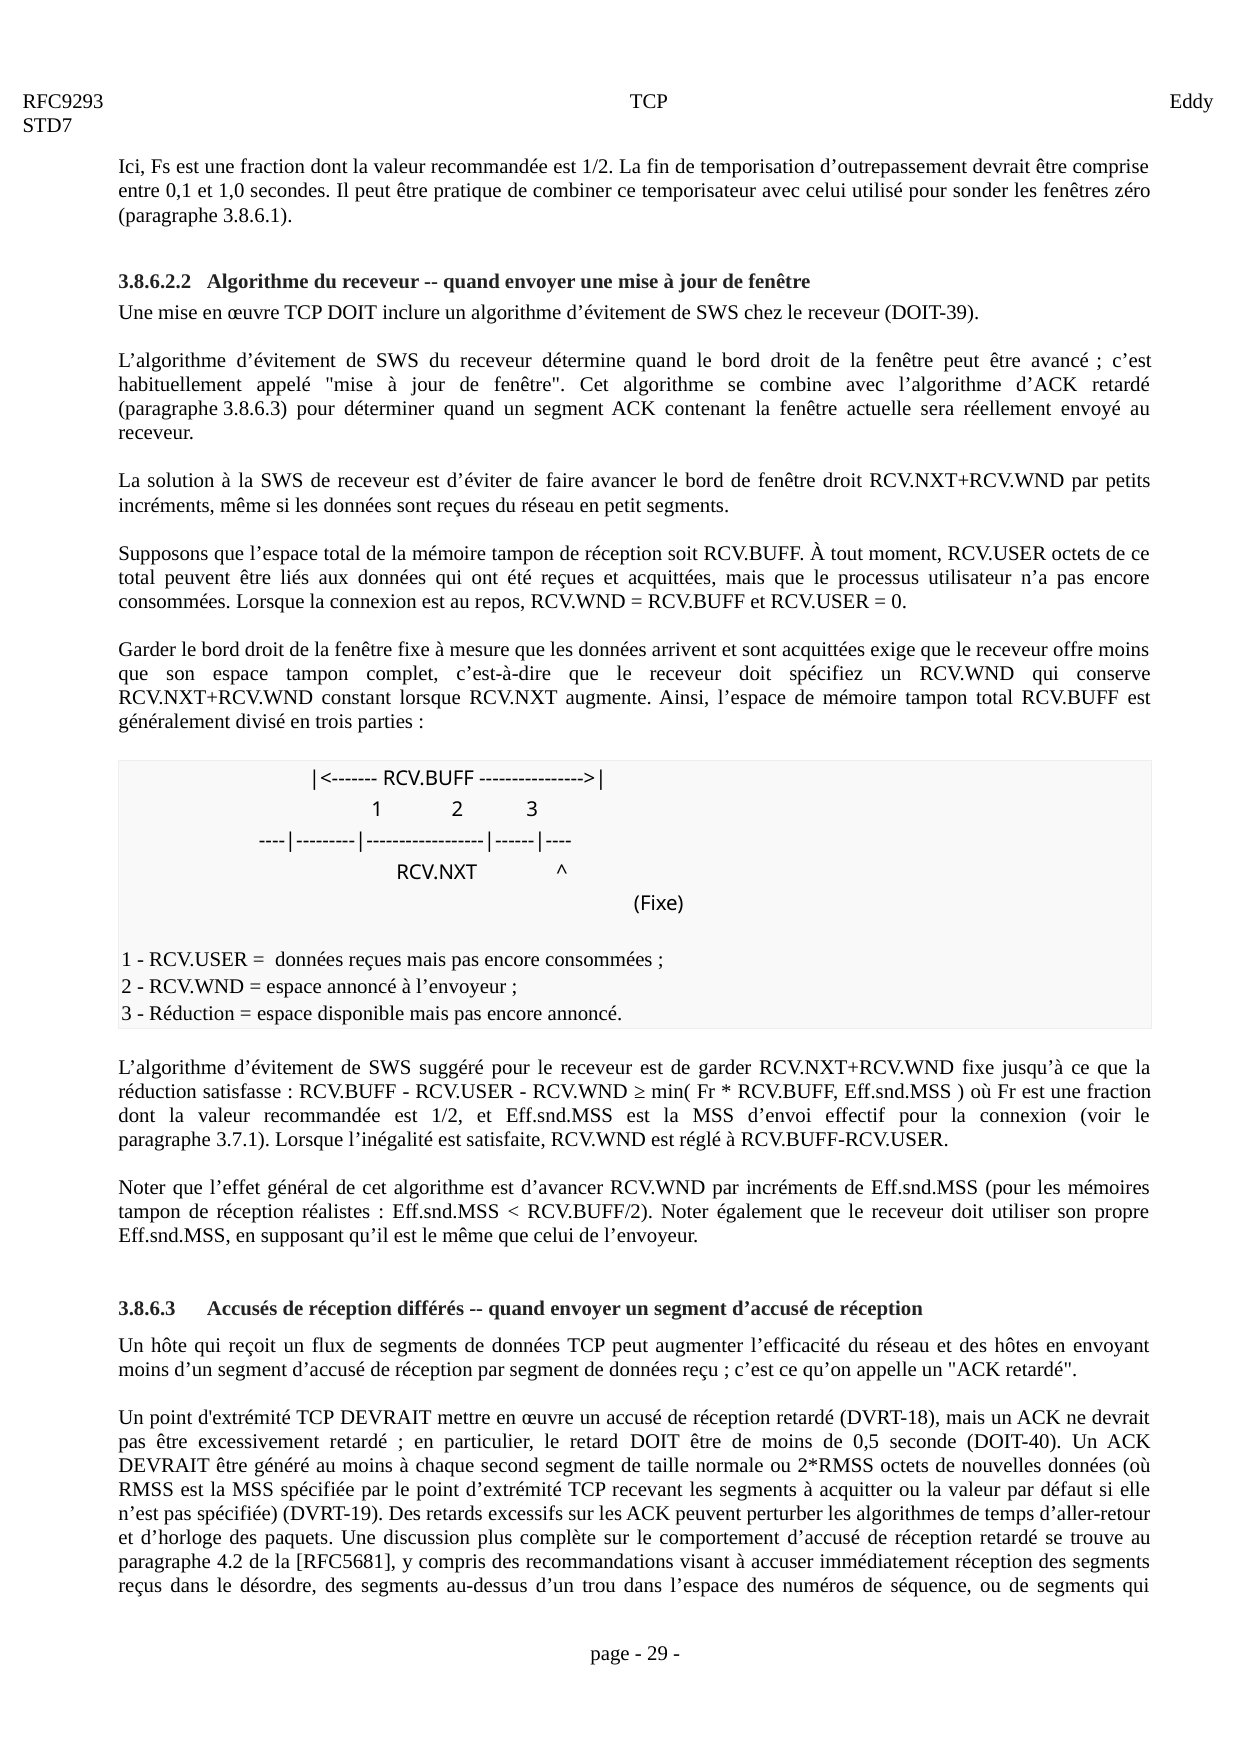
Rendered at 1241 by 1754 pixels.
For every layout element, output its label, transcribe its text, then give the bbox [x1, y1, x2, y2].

text RCV.NXT ^ [119, 854, 1151, 885]
text 3 - Réduction = espace disponible mais pas encore annoncé. [119, 998, 1151, 1028]
text Noter que l’effet général de cet algorithme est d’avancer RCV.WND par incréments de Eff.snd.MSS (pour les mémoires tampon de réception réalistes : Eff.snd.MSS < RCV.BUFF/2). Noter également que le receveur doit utiliser son propre Eff.snd.MSS, en supposant qu’il est le même que celui de l’envoyeur. [118, 1175, 1152, 1247]
text 1 2 3 [119, 792, 1151, 823]
text ----|---------|------------------|------|---- [119, 823, 1151, 854]
text (Fixe) [119, 886, 1151, 917]
text |<------- RCV.BUFF ---------------->| [119, 761, 1151, 791]
text Ici, Fs est une fraction dont la valeur recommandée est 1/2. La fin de temporisation d’outrepassement devrait être comprise entre 0,1 et 1,0 secondes. Il peut être pratique de combiner ce temporisateur avec celui utilisé pour sonder les fenêtres zéro (paragraphe 3.8.6.1). [118, 154, 1152, 227]
text Un point d'extrémité TCP DEVRAIT mettre en œuvre un accusé de réception retardé (DVRT-18), mais un ACK ne devrait pas être excessivement retardé ; en particulier, le retard DOIT être de moins de 0,5 seconde (DOIT-40). Un ACK DEVRAIT être généré au moins à chaque second segment de taille normale ou 2*RMSS octets de nouvelles données (où RMSS est la MSS spécifiée par le point d’extrémité TCP recevant les segments à acquitter ou la valeur par défaut si elle n’est pas spécifiée) (DVRT-19). Des retards excessifs sur les ACK peuvent perturber les algorithmes de temps d’aller-retour et d’horloge des paquets. Une discussion plus complète sur le comportement d’accusé de réception retardé se trouve au paragraphe 4.2 de la [RFC5681], y compris des recommandations visant à accuser immédiatement réception des segments reçus dans le désordre, des segments au-dessus d’un trou dans l’espace des numéros de séquence, ou de segments qui [118, 1405, 1152, 1597]
text 1 - RCV.USER = données reçues mais pas encore consommées ; [119, 944, 1151, 971]
text Garder le bord droit de la fenêtre fixe à mesure que les données arrivent et sont acquittées exige que le receveur offre moins que son espace tampon complet, c’est-à-dire que le receveur doit spécifiez un RCV.WND qui conserve RCV.NXT+RCV.WND constant lorsque RCV.NXT augmente. Ainsi, l’espace de mémoire tampon total RCV.BUFF est généralement divisé en trois parties : [118, 637, 1152, 733]
text La solution à la SWS de receveur est d’éviter de faire avancer le bord de fenêtre droit RCV.NXT+RCV.WND par petits incréments, même si les données sont reçues du réseau en petit segments. [118, 468, 1152, 517]
text L’algorithme d’évitement de SWS du receveur détermine quand le bord droit de la fenêtre peut être avancé ; c’est habituellement appelé "mise à jour de fenêtre". Cet algorithme se combine avec l’algorithme d’ACK retardé (paragraphe 3.8.6.3) pour déterminer quand un segment ACK contenant la fenêtre actuelle sera réellement envoyé au receveur. [118, 348, 1152, 444]
text Un hôte qui reçoit un flux de segments de données TCP peut augmenter l’efficacité du réseau et des hôtes en envoyant moins d’un segment d’accusé de réception par segment de données reçu ; c’est ce qu’on appelle un "ACK retardé". [118, 1333, 1152, 1381]
subtitle 3.8.6.3 Accusés de réception différés -- quand envoyer un segment d’accusé de réception [118, 1296, 1152, 1320]
text Supposons que l’espace total de la mémoire tampon de réception soit RCV.BUFF. À tout moment, RCV.USER octets de ce total peuvent être liés aux données qui ont été reçues et acquittées, mais que le processus utilisateur n’a pas encore consommées. Lorsque la connexion est au repos, RCV.WND = RCV.BUFF et RCV.USER = 0. [118, 541, 1152, 613]
text L’algorithme d’évitement de SWS suggéré pour le receveur est de garder RCV.NXT+RCV.WND fixe jusqu’à ce que la réduction satisfasse : RCV.BUFF - RCV.USER - RCV.WND ≥ min( Fr * RCV.BUFF, Eff.snd.MSS ) où Fr est une fraction dont la valeur recommandée est 1/2, et Eff.snd.MSS est la MSS d’envoi effectif pour la connexion (voir le paragraphe 3.7.1). Lorsque l’inégalité est satisfaite, RCV.WND est réglé à RCV.BUFF-RCV.USER. [118, 1054, 1152, 1151]
text 2 - RCV.WND = espace annoncé à l’envoyeur ; [119, 971, 1151, 998]
text Une mise en œuvre TCP DOIT inclure un algorithme d’évitement de SWS chez le receveur (DOIT-39). [118, 300, 1152, 324]
subtitle 3.8.6.2.2 Algorithme du receveur -- quand envoyer une mise à jour de fenêtre [118, 269, 1152, 293]
